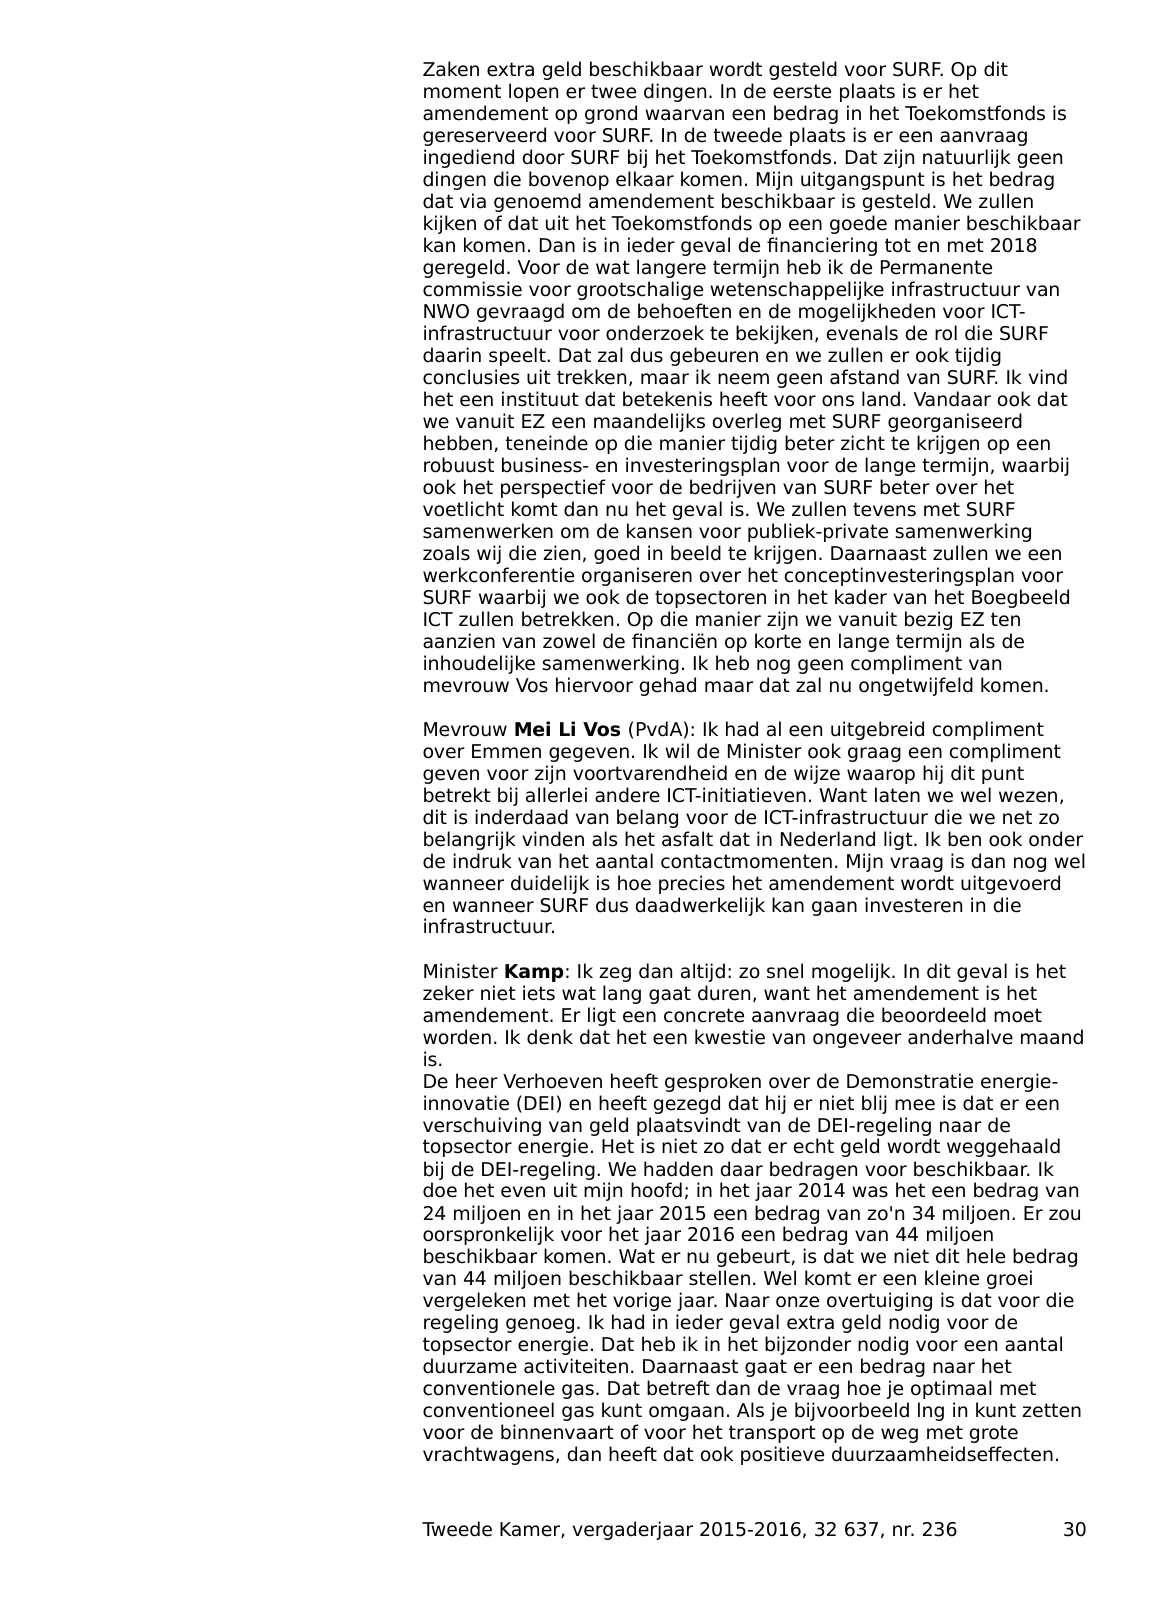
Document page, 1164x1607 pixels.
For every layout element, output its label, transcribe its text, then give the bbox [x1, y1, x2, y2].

text Mevrouw Mei Li Vos (PvdA): Ik had al een uitgebreid compliment over Emmen gegeven. Ik wil de Minister ook graag een compliment geven voor zijn voortvarendheid en de wijze waarop hij dit punt betrekt bij allerlei andere ICT-initiatieven. Want laten we wel wezen, dit is inderdaad van belang voor de ICT-infrastructuur die we net zo belangrijk vinden als het asfalt dat in Nederland ligt. Ik ben ook onder de indruk van het aantal contactmomenten. Mijn vraag is dan nog wel wanneer duidelijk is hoe precies het amendement wordt uitgevoerd en wanneer SURF dus daadwerkelijk kan gaan investeren in die infrastructuur. [422, 719, 1087, 938]
text De heer Verhoeven heeft gesproken over de Demonstratie energie-innovatie (DEI) en heeft gezegd dat hij er niet blij mee is dat er een verschuiving van geld plaatsvindt van de DEI-regeling naar de topsector energie. Het is niet zo dat er echt geld wordt weggehaald bij de DEI-regeling. We hadden daar bedragen voor beschikbaar. Ik doe het even uit mijn hoofd; in het jaar 2014 was het een bedrag van 24 miljoen en in het jaar 2015 een bedrag van zo'n 34 miljoen. Er zou oorspronkelijk voor het jaar 2016 een bedrag van 44 miljoen beschikbaar komen. Wat er nu gebeurt, is dat we niet dit hele bedrag van 44 miljoen beschikbaar stellen. Wel komt er een kleine groei vergeleken met het vorige jaar. Naar onze overtuiging is dat voor die regeling genoeg. Ik had in ieder geval extra geld nodig voor de topsector energie. Dat heb ik in het bijzonder nodig voor een aantal duurzame activiteiten. Daarnaast gaat er een bedrag naar het conventionele gas. Dat betreft dan de vraag hoe je optimaal met conventioneel gas kunt omgaan. Als je bijvoorbeeld lng in kunt zetten voor de binnenvaart of voor het transport op de weg met grote vrachtwagens, dan heeft dat ook positieve duurzaamheidseffecten. [422, 1071, 1087, 1466]
text Zaken extra geld beschikbaar wordt gesteld voor SURF. Op dit moment lopen er twee dingen. In de eerste plaats is er het amendement op grond waarvan een bedrag in het Toekomstfonds is gereserveerd voor SURF. In de tweede plaats is er een aanvraag ingediend door SURF bij het Toekomstfonds. Dat zijn natuurlijk geen dingen die bovenop elkaar komen. Mijn uitgangspunt is het bedrag dat via genoemd amendement beschikbaar is gesteld. We zullen kijken of dat uit het Toekomstfonds op een goede manier beschikbaar kan komen. Dan is in ieder geval de financiering tot en met 2018 geregeld. Voor de wat langere termijn heb ik de Permanente commissie voor grootschalige wetenschappelijke infrastructuur van NWO gevraagd om de behoeften en de mogelijkheden voor ICT-infrastructuur voor onderzoek te bekijken, evenals de rol die SURF daarin speelt. Dat zal dus gebeuren en we zullen er ook tijdig conclusies uit trekken, maar ik neem geen afstand van SURF. Ik vind het een instituut dat betekenis heeft voor ons land. Vandaar ook dat we vanuit EZ een maandelijks overleg met SURF georganiseerd hebben, teneinde op die manier tijdig beter zicht te krijgen op een robuust business- en investeringsplan voor de lange termijn, waarbij ook het perspectief voor de bedrijven van SURF beter over het voetlicht komt dan nu het geval is. We zullen tevens met SURF samenwerken om de kansen voor publiek-private samenwerking zoals wij die zien, goed in beeld te krijgen. Daarnaast zullen we een werkconferentie organiseren over het conceptinvesteringsplan voor SURF waarbij we ook de topsectoren in het kader van het Boegbeeld ICT zullen betrekken. Op die manier zijn we vanuit bezig EZ ten aanzien van zowel de financiën op korte en lange termijn als de inhoudelijke samenwerking. Ik heb nog geen compliment van mevrouw Vos hiervoor gehad maar dat zal nu ongetwijfeld komen. [422, 59, 1087, 696]
text Minister Kamp: Ik zeg dan altijd: zo snel mogelijk. In dit geval is het zeker niet iets wat lang gaat duren, want het amendement is het amendement. Er ligt een concrete aanvraag die beoordeeld moet worden. Ik denk dat het een kwestie van ongeveer anderhalve maand is. [422, 961, 1087, 1071]
